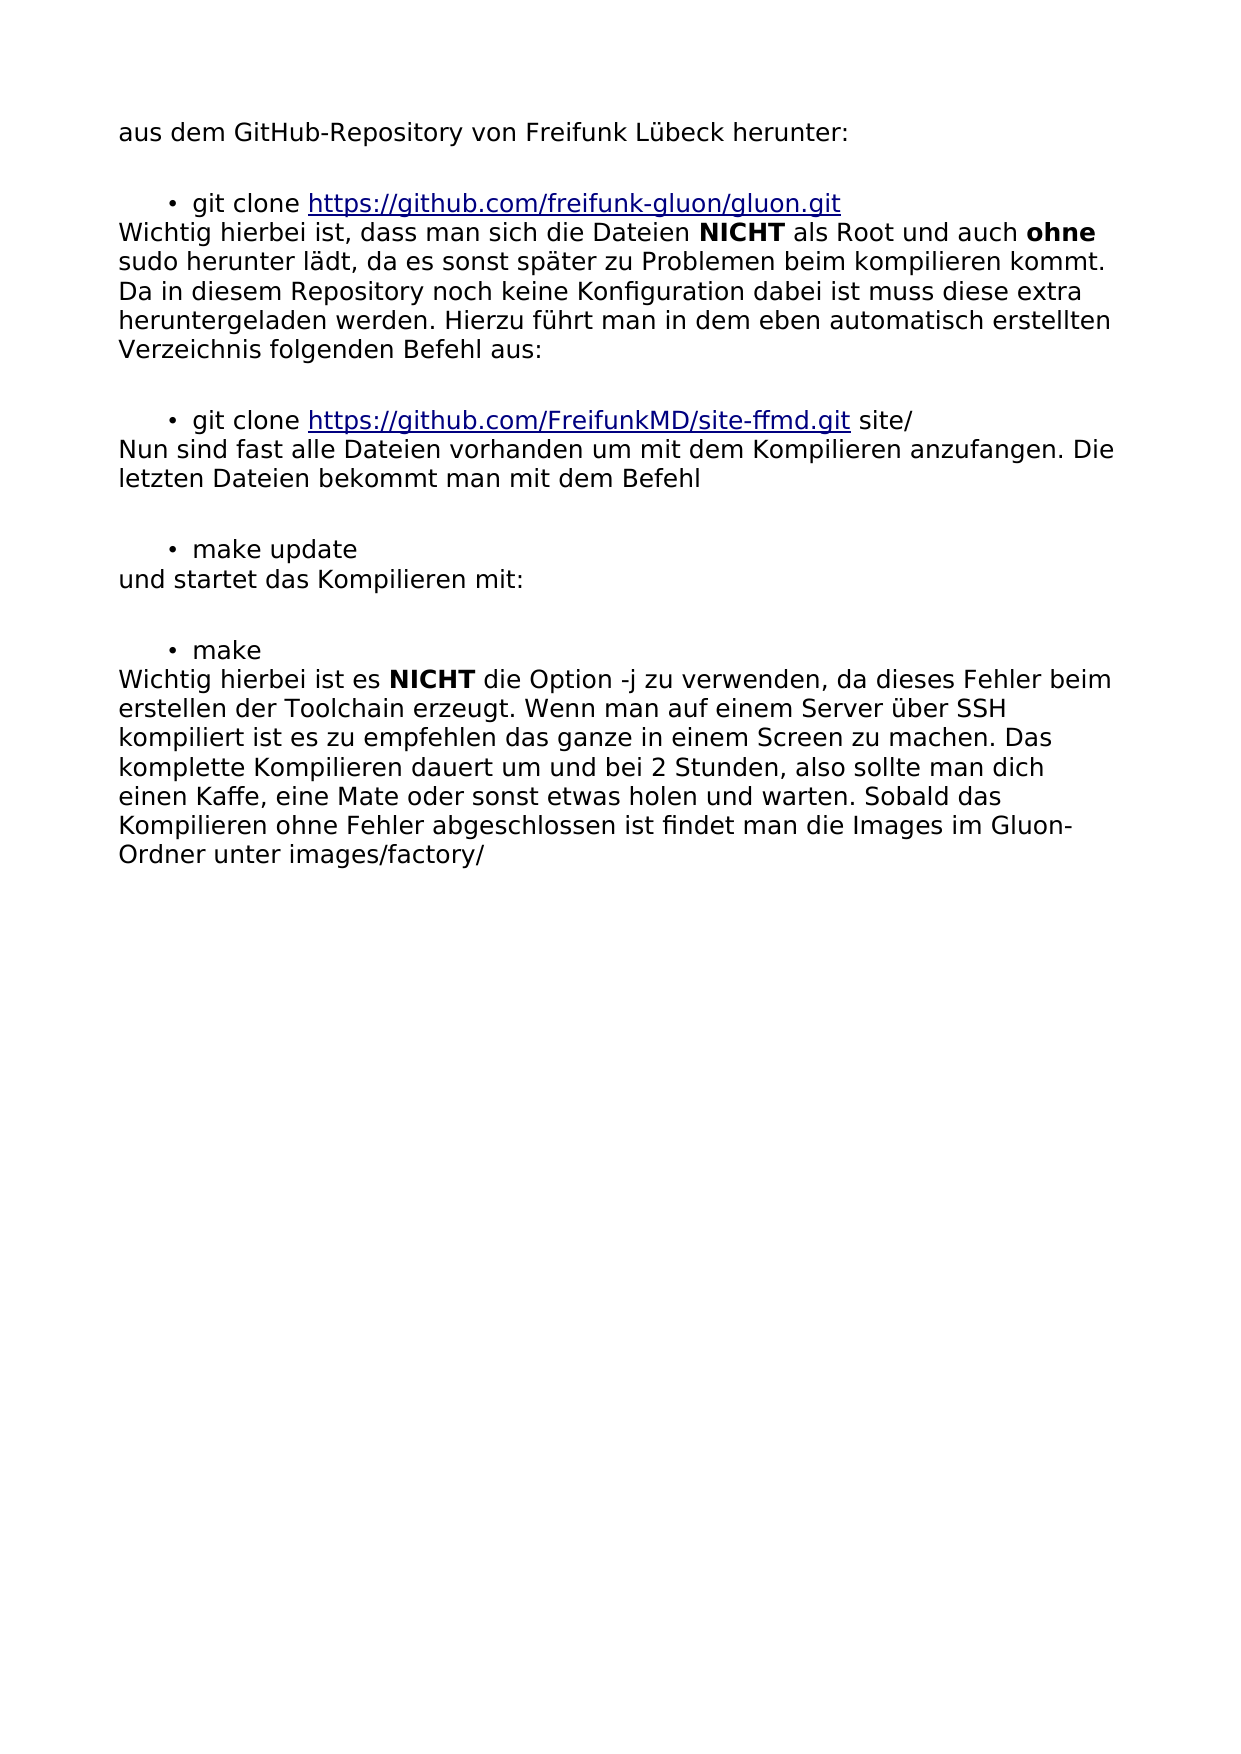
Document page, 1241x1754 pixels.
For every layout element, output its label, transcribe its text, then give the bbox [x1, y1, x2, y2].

list make update [177, 536, 1122, 565]
list git clone https://github.com/freifunk-gluon/gluon.git [177, 189, 1122, 218]
text und startet das Kompilieren mit: [118, 565, 1122, 594]
text Nun sind fast alle Dateien vorhanden um mit dem Kompilieren anzufangen. Die letzten Dateien bekommt man mit dem Befehl [118, 435, 1122, 494]
text Wichtig hierbei ist es NICHT die Option -j zu verwenden, da dieses Fehler beim erstellen der Toolchain erzeugt. Wenn man auf einem Server über SSH kompiliert ist es zu empfehlen das ganze in einem Screen zu machen. Das komplette Kompilieren dauert um und bei 2 Stunden, also sollte man dich einen Kaffe, eine Mate oder sonst etwas holen und warten. Sobald das Kompilieren ohne Fehler abgeschlossen ist findet man die Images im Gluon-Ordner unter images/factory/ [118, 665, 1122, 869]
list make [177, 636, 1122, 665]
text Wichtig hierbei ist, dass man sich die Dateien NICHT als Root und auch ohne sudo herunter lädt, da es sonst später zu Problemen beim kompilieren kommt. Da in diesem Repository noch keine Konfiguration dabei ist muss diese extra heruntergeladen werden. Hierzu führt man in dem eben automatisch erstellten Verzeichnis folgenden Befehl aus: [118, 218, 1122, 364]
list git clone https://github.com/FreifunkMD/site-ffmd.git site/ [177, 406, 1122, 435]
text aus dem GitHub-Repository von Freifunk Lübeck herunter: [118, 118, 1122, 147]
